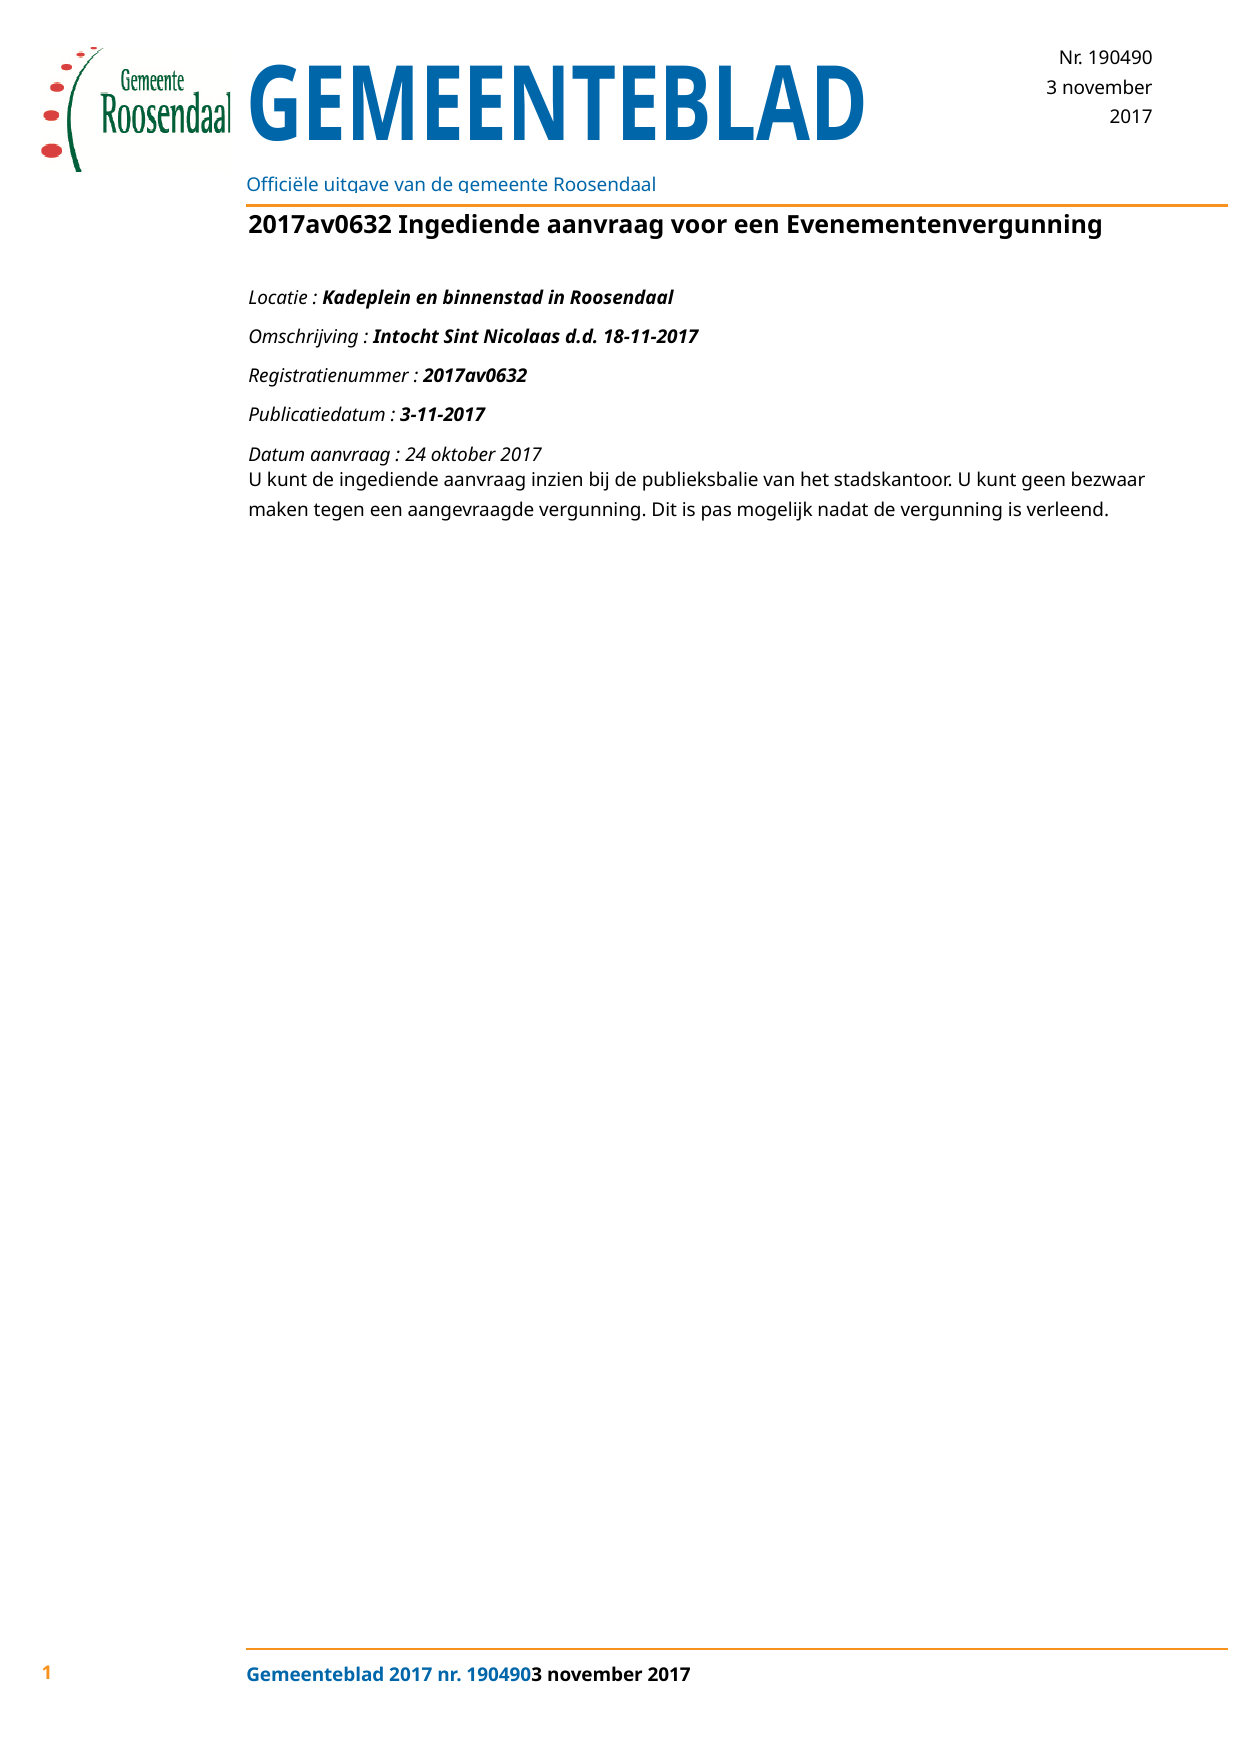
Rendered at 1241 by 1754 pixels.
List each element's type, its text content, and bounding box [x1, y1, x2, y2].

picture [41, 47, 231, 172]
text Omschrijving : Intocht Sint Nicolaas d.d. 18-11-2017 [248, 323, 1152, 349]
text U kunt de ingediende aanvraag inzien bij de publieksbalie van het stadskantoor. U kunt geen bezwaar maken tegen een aangevraagde vergunning. Dit is pas mogelijk nadat de vergunning is verleend. [248, 467, 1152, 522]
text Locatie : Kadeplein en binnenstad in Roosendaal [248, 284, 1152, 309]
text 2017av0632 Ingediende aanvraag voor een Evenementenvergunning [248, 207, 1152, 241]
text Publicatiedatum : 3-11-2017 [248, 402, 1152, 427]
text Datum aanvraag : 24 oktober 2017 [248, 441, 1152, 467]
text Registratienummer : 2017av0632 [248, 362, 1152, 388]
